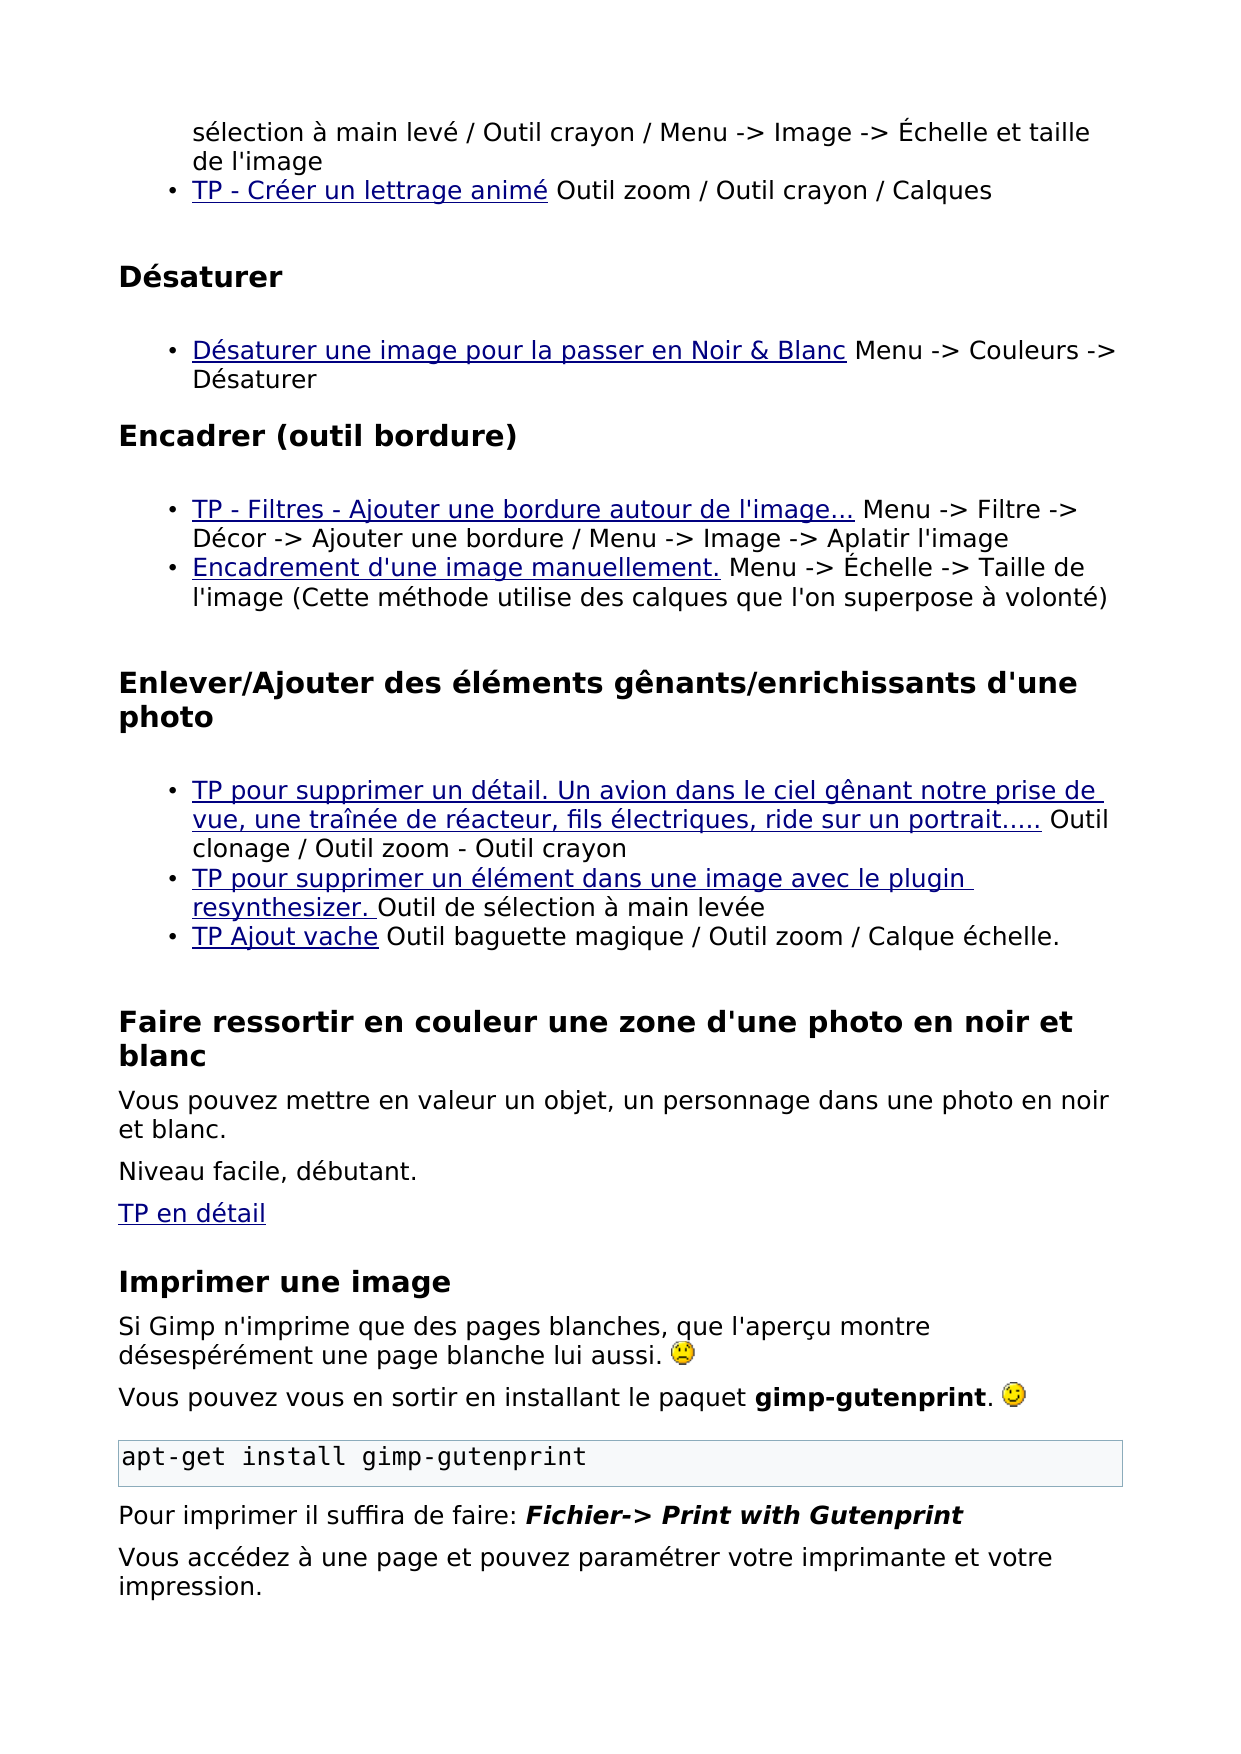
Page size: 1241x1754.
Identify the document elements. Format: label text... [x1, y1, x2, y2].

subtitle Encadrer (outil bordure) [118, 419, 1122, 453]
text Niveau facile, débutant. [118, 1157, 1122, 1186]
list TP pour supprimer un élément dans une image avec le plugin resynthesizer. Outil de sélection à main levée [177, 864, 1122, 922]
text Pour imprimer il suffira de faire: Fichier-> Print with Gutenprint [118, 1501, 1122, 1531]
picture [1002, 1382, 1026, 1407]
text TP en détail [118, 1199, 1122, 1228]
list TP - Créer un lettrage animé Outil zoom / Outil crayon / Calques [177, 176, 1122, 206]
list TP pour supprimer un détail. Un avion dans le ciel gênant notre prise de vue, une traînée de réacteur, fils électriques, ride sur un portrait..... Outil clonage / Outil zoom - Outil crayon [177, 776, 1122, 864]
list sélection à main levé / Outil crayon / Menu -> Image -> Échelle et taille de l'image [177, 118, 1122, 176]
list TP - Filtres - Ajouter une bordure autour de l'image... Menu -> Filtre -> Décor -> Ajouter une bordure / Menu -> Image -> Aplatir l'image [177, 495, 1122, 554]
text Vous accédez à une page et pouvez paramétrer votre imprimante et votre impression. [118, 1543, 1122, 1601]
text Si Gimp n'imprime que des pages blanches, que l'aperçu montre désespérément une page blanche lui aussi. [118, 1312, 1122, 1370]
list Désaturer une image pour la passer en Noir & Blanc Menu -> Couleurs -> Désaturer [177, 336, 1122, 394]
subtitle Désaturer [118, 260, 1122, 294]
subtitle Enlever/Ajouter des éléments gênants/enrichissants d'une photo [118, 666, 1122, 734]
picture [671, 1341, 695, 1365]
list Encadrement d'une image manuellement. Menu -> Échelle -> Taille de l'image (Cette méthode utilise des calques que l'on superpose à volonté) [177, 554, 1122, 612]
text Vous pouvez vous en sortir en installant le paquet gimp-gutenprint. [118, 1383, 1122, 1412]
subtitle Imprimer une image [118, 1265, 1122, 1299]
table_header apt-get install gimp-gutenprint [119, 1441, 1122, 1486]
text Vous pouvez mettre en valeur un objet, un personnage dans une photo en noir et blanc. [118, 1086, 1122, 1144]
subtitle Faire ressortir en couleur une zone d'une photo en noir et blanc [118, 1006, 1122, 1074]
list TP Ajout vache Outil baguette magique / Outil zoom / Calque échelle. [177, 922, 1122, 951]
